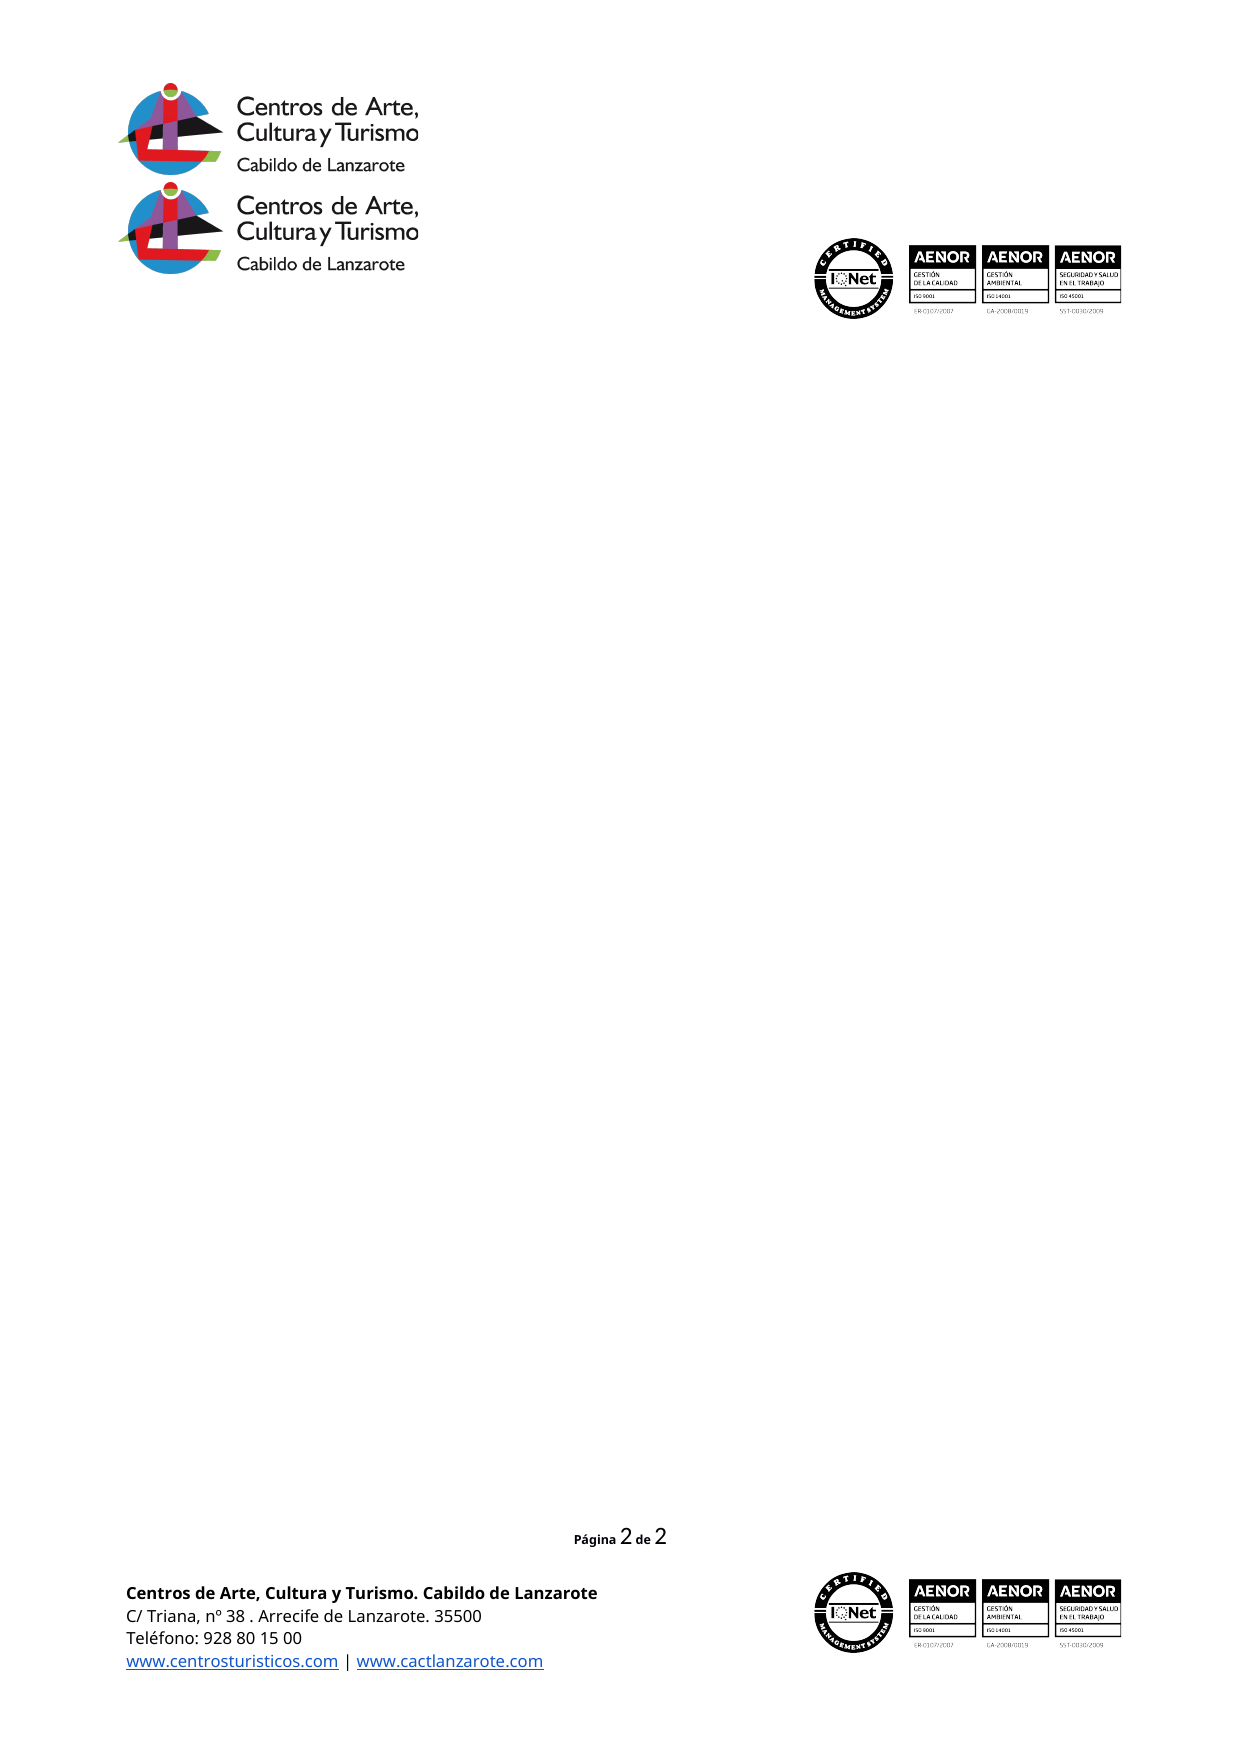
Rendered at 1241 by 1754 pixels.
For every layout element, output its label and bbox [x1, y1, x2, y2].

picture [118, 182, 419, 274]
picture [814, 1572, 1122, 1653]
picture [814, 238, 1122, 319]
picture [118, 83, 419, 175]
